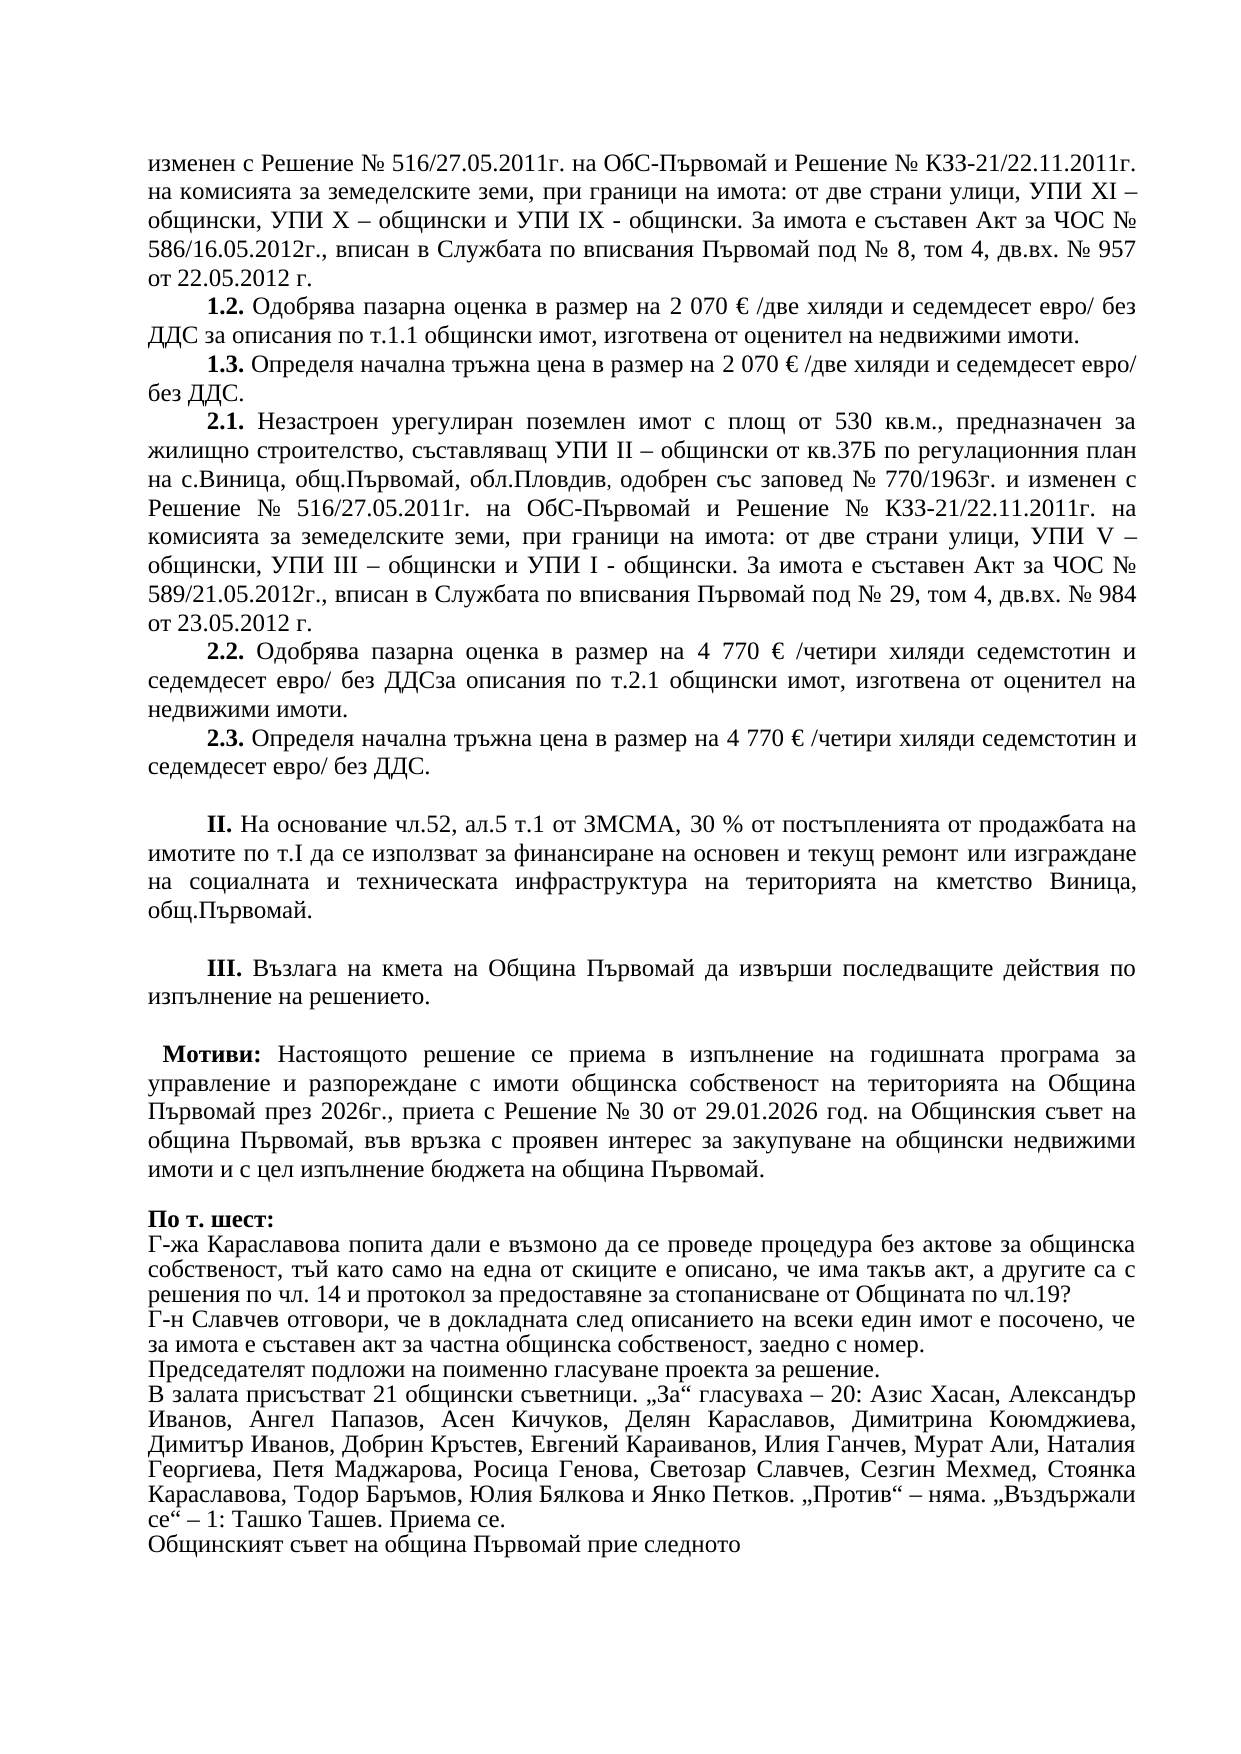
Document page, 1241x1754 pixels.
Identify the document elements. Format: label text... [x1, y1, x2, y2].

text Общинският съвет на община Първомай прие следното [148, 1533, 1137, 1558]
text изменен с Решение № 516/27.05.2011г. на ОбС-Първомай и Решение № КЗЗ-21/22.11.2011г. на комисията за земеделските земи, при граници на имота: от две страни улици, УПИ ХI – общински, УПИ Х – общински и УПИ IХ - общински. За имота е съставен Акт за ЧОС № 586/16.05.2012г., вписан в Службата по вписвания Първомай под № 8, том 4, дв.вх. № 957 от 22.05.2012 г. [148, 148, 1137, 291]
text ІІІ. Възлага на кмета на Община Първомай да извърши последващите действия по изпълнение на решението. [148, 953, 1137, 1010]
text 1.2. Одобрява пазарна оценка в размер на 2 070 € /две хиляди и седемдесет евро/ без ДДС за описания по т.1.1 общински имот, изготвена от оценител на недвижими имоти. [148, 291, 1137, 349]
text 1.3. Определя начална тръжна цена в размер на 2 070 € /две хиляди и седемдесет евро/ без ДДС. [148, 349, 1137, 406]
text В залата присъстват 21 общински съветници. „За“ гласуваха – 20: Азис Хасан, Александър Иванов, Ангел Папазов, Асен Кичуков, Делян Караславов, Димитрина Коюмджиева, Димитър Иванов, Добрин Кръстев, Евгений Караиванов, Илия Ганчев, Мурат Али, Наталия Георгиева, Петя Маджарова, Росица Генова, Светозар Славчев, Сезгин Мехмед, Стоянка Караславова, Тодор Баръмов, Юлия Бялкова и Янко Петков. „Против“ – няма. „Въздържали се“ – 1: Ташко Ташев. Приема се. [148, 1383, 1137, 1533]
text 2.3. Определя начална тръжна цена в размер на 4 770 € /четири хиляди седемстотин и седемдесет евро/ без ДДС. [148, 723, 1137, 780]
text Г-жа Караславова попита дали е възмоно да се проведе процедура без актове за общинска собственост, тъй като само на една от скиците е описано, че има такъв акт, а другите са с решения по чл. 14 и протокол за предоставяне за стопанисване от Общината по чл.19? [148, 1233, 1137, 1308]
text ІІ. На основание чл.52, ал.5 т.1 от ЗМСМА, 30 % от постъпленията от продажбата на имотите по т.I да се използват за финансиране на основен и текущ ремонт или изграждане на социалната и техническата инфраструктура на територията на кметство Виница, общ.Първомай. [148, 809, 1137, 924]
text Г-н Славчев отговори, че в докладната след описанието на всеки един имот е посочено, че за имота е съставен акт за частна общинска собственост, заедно с номер. [148, 1308, 1137, 1358]
text 2.1. Незастроен урегулиран поземлен имот с площ от 530 кв.м., предназначен за жилищно строителство, съставляващ УПИ II – общински от кв.37Б по регулационния план на с.Виница, общ.Първомай, обл.Пловдив, одобрен със заповед № 770/1963г. и изменен с Решение № 516/27.05.2011г. на ОбС-Първомай и Решение № КЗЗ-21/22.11.2011г. на комисията за земеделските земи, при граници на имота: от две страни улици, УПИ V – общински, УПИ III – общински и УПИ I - общински. За имота е съставен Акт за ЧОС № 589/21.05.2012г., вписан в Службата по вписвания Първомай под № 29, том 4, дв.вх. № 984 от 23.05.2012 г. [148, 406, 1137, 636]
text Мотиви: Настоящото решение се приема в изпълнение на годишната програма за управление и разпореждане с имоти общинска собственост на територията на Община Първомай през 2026г., приета с Решение № 30 от 29.01.2026 год. на Общинския съвет на община Първомай, във връзка с проявен интерес за закупуване на общински недвижими имоти и с цел изпълнение бюджета на община Първомай. [148, 1039, 1137, 1183]
text Председателят подложи на поименно гласуване проекта за решение. [148, 1358, 1137, 1383]
text По т. шест: [148, 1208, 1137, 1233]
text 2.2. Одобрява пазарна оценка в размер на 4 770 € /четири хиляди седемстотин и седемдесет евро/ без ДДСза описания по т.2.1 общински имот, изготвена от оценител на недвижими имоти. [148, 636, 1137, 723]
